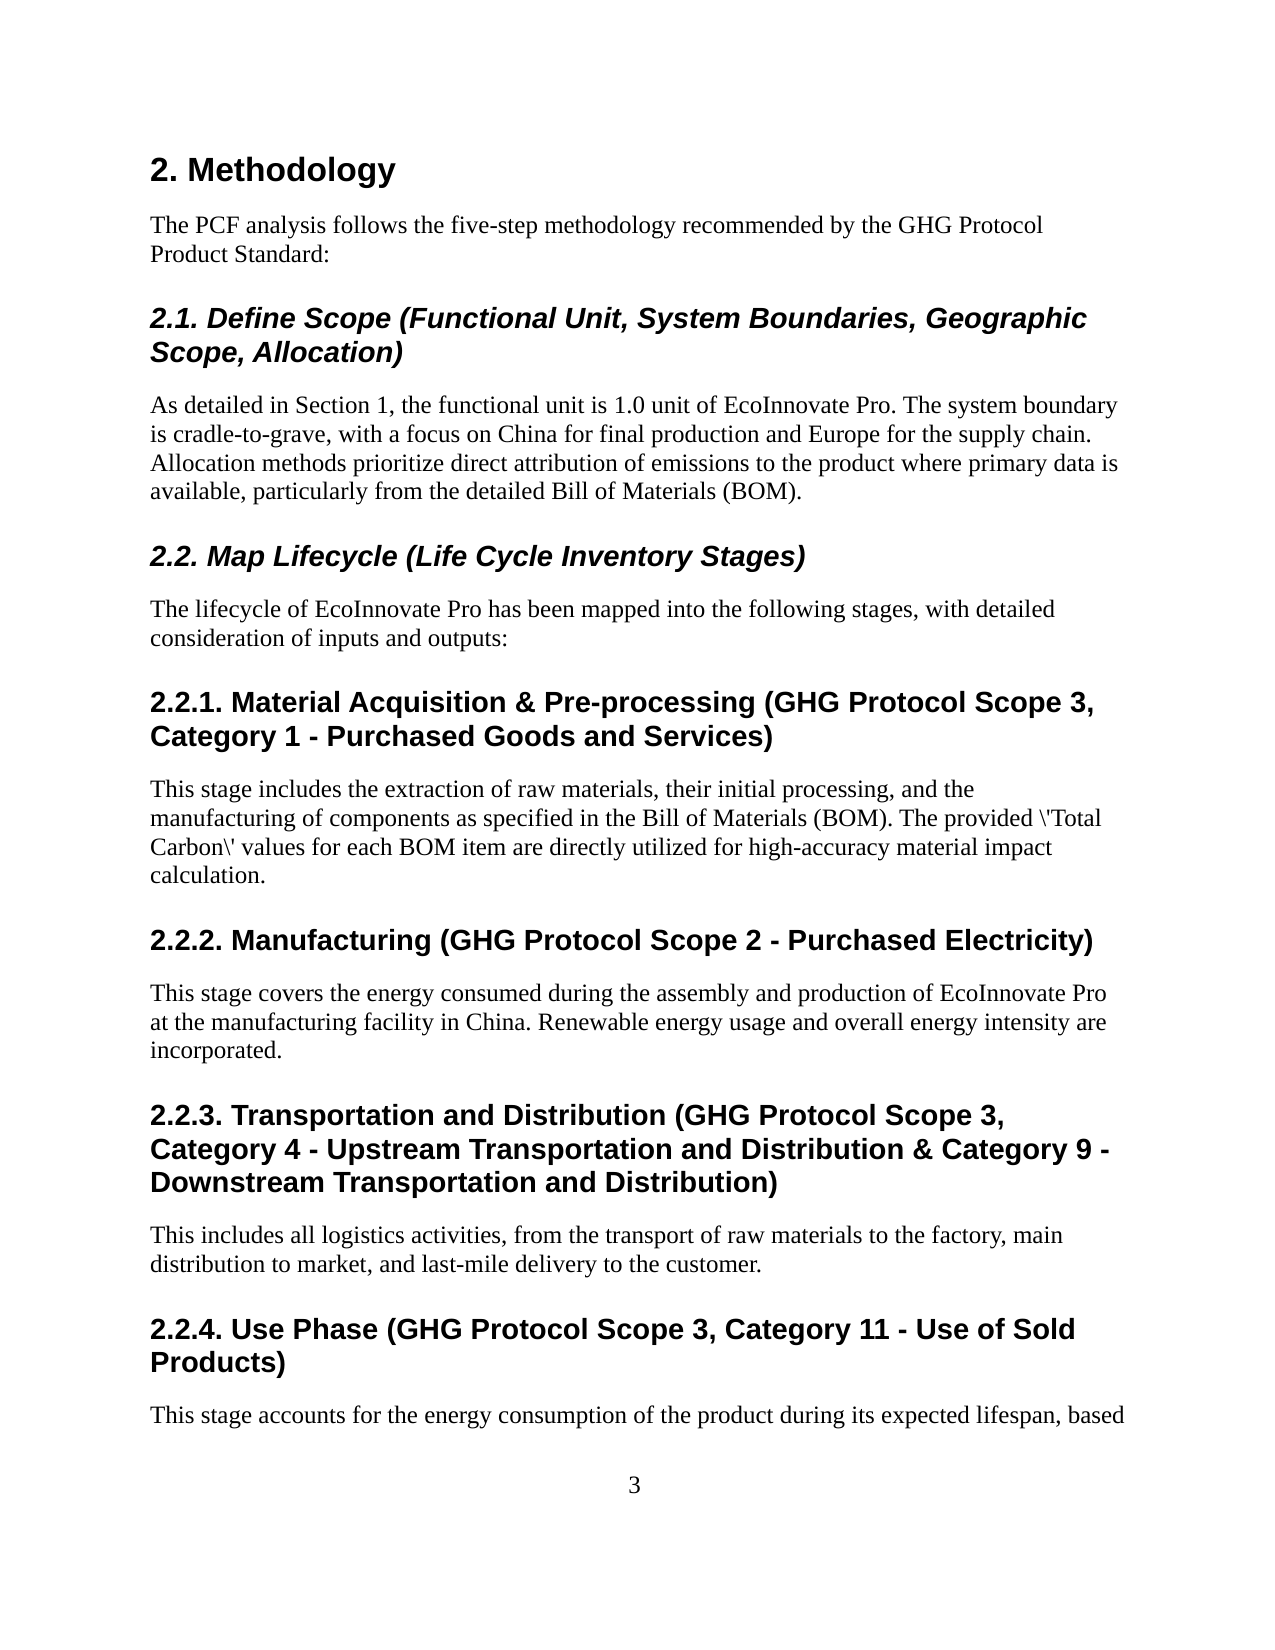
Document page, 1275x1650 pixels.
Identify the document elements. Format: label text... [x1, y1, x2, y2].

subtitle 2. Methodology [150, 150, 1125, 189]
text This stage accounts for the energy consumption of the product during its expected lifespan, based [150, 1400, 1125, 1429]
subtitle 2.2.2. Manufacturing (GHG Protocol Scope 2 - Purchased Electricity) [150, 923, 1125, 957]
text This stage includes the extraction of raw materials, their initial processing, and the manufacturing of components as specified in the Bill of Materials (BOM). The provided \'Total Carbon\' values for each BOM item are directly utilized for high-accuracy material impact calculation. [150, 774, 1125, 889]
subtitle 2.2. Map Lifecycle (Life Cycle Inventory Stages) [150, 539, 1125, 573]
subtitle 2.2.3. Transportation and Distribution (GHG Protocol Scope 3, Category 4 - Upstream Transportation and Distribution & Category 9 - Downstream Transportation and Distribution) [150, 1098, 1125, 1199]
text The lifecycle of EcoInnovate Pro has been mapped into the following stages, with detailed consideration of inputs and outputs: [150, 594, 1125, 652]
subtitle 2.2.4. Use Phase (GHG Protocol Scope 3, Category 11 - Use of Sold Products) [150, 1312, 1125, 1379]
subtitle 2.1. Define Scope (Functional Unit, System Boundaries, Geographic Scope, Allocation) [150, 302, 1125, 369]
text This includes all logistics activities, from the transport of raw materials to the factory, main distribution to market, and last-mile delivery to the customer. [150, 1220, 1125, 1278]
text As detailed in Section 1, the functional unit is 1.0 unit of EcoInnovate Pro. The system boundary is cradle-to-grave, with a focus on China for final production and Europe for the supply chain. Allocation methods prioritize direct attribution of emissions to the product where primary data is available, particularly from the detailed Bill of Materials (BOM). [150, 390, 1125, 505]
text The PCF analysis follows the five-step methodology recommended by the GHG Protocol Product Standard: [150, 210, 1125, 268]
text This stage covers the energy consumed during the assembly and production of EcoInnovate Pro at the manufacturing facility in China. Renewable energy usage and overall energy intensity are incorporated. [150, 978, 1125, 1064]
subtitle 2.2.1. Material Acquisition & Pre-processing (GHG Protocol Scope 3, Category 1 - Purchased Goods and Services) [150, 686, 1125, 753]
